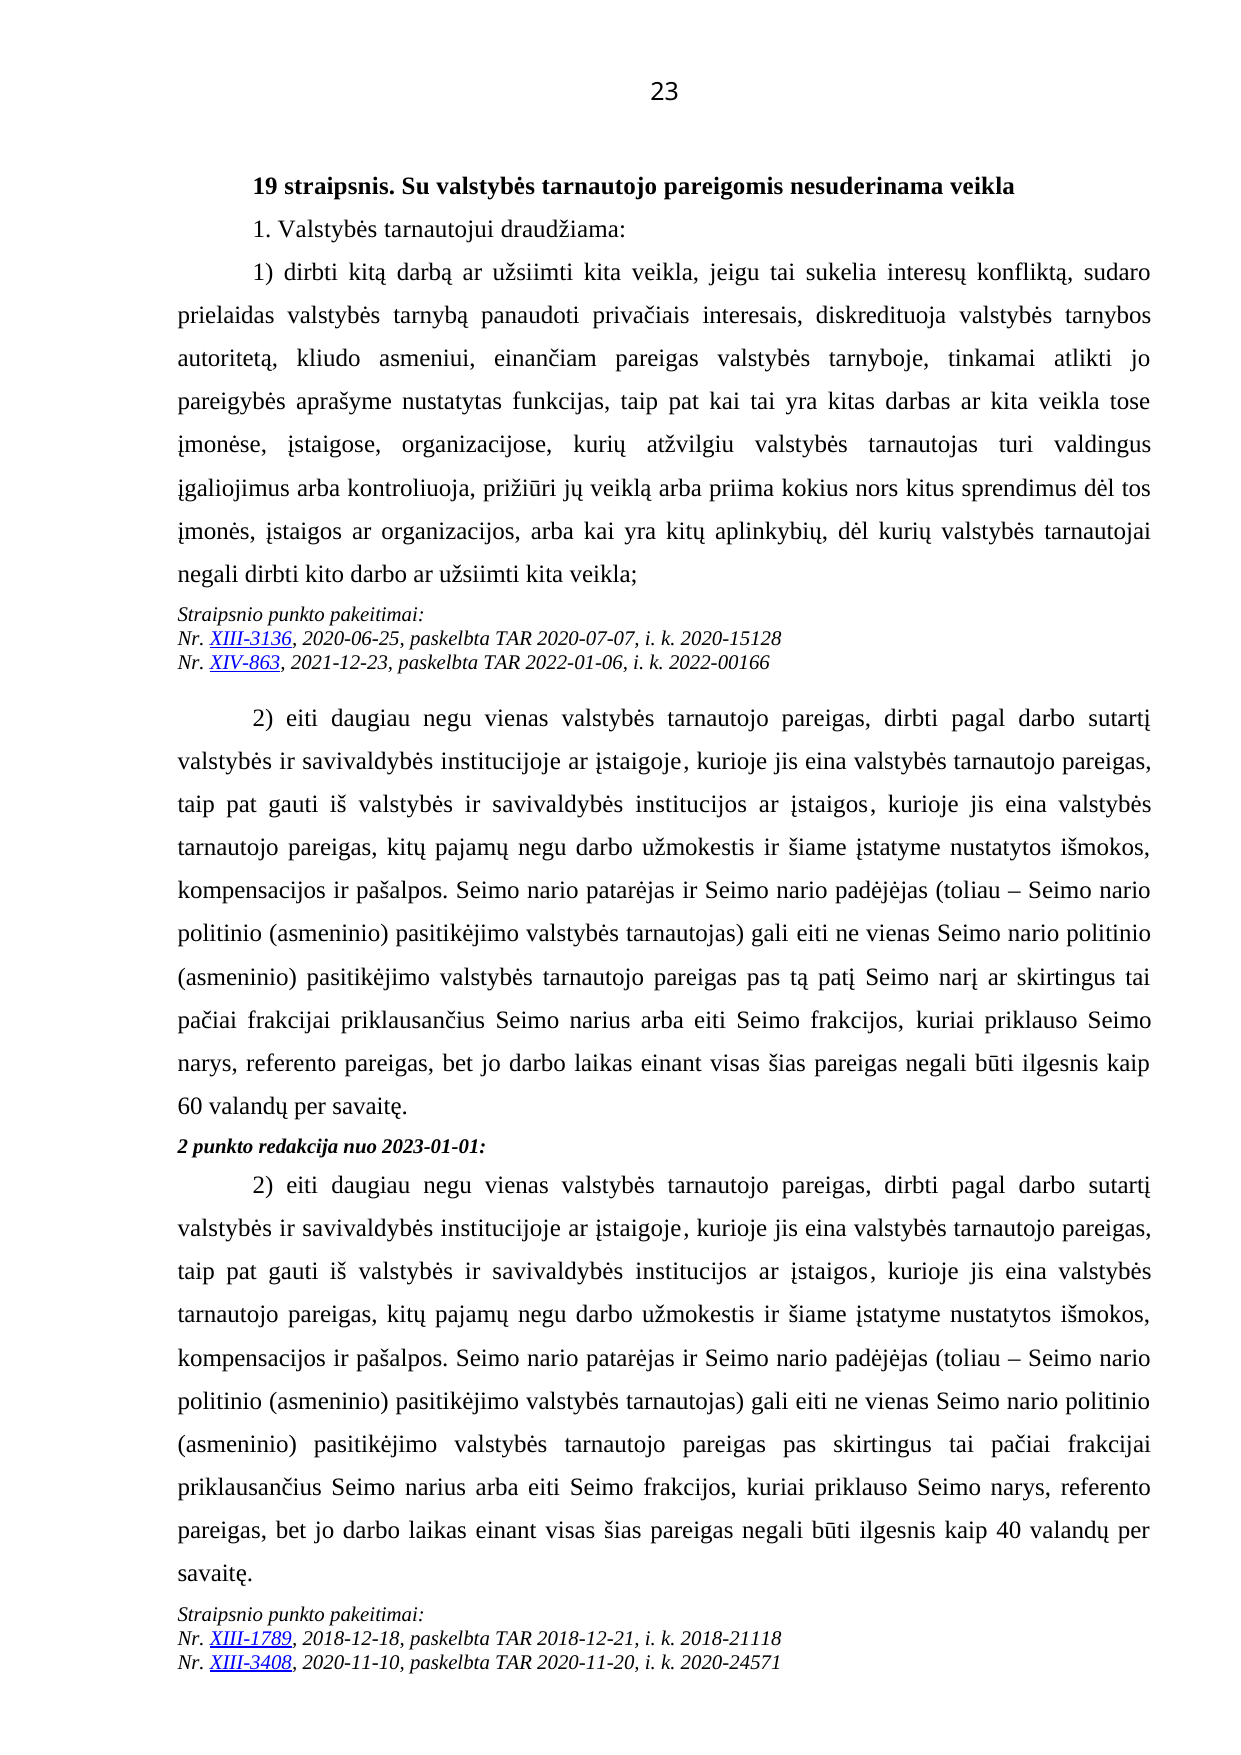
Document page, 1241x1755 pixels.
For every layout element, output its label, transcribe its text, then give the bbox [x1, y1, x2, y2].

text 2 punkto redakcija nuo 2023-01-01: [177, 1134, 1152, 1158]
text Straipsnio punkto pakeitimai: [177, 602, 1152, 626]
text 2) eiti daugiau negu vienas valstybės tarnautojo pareigas, dirbti pagal darbo sutartį valstybės ir savivaldybės institucijoje ar įstaigoje, kurioje jis eina valstybės tarnautojo pareigas, taip pat gauti iš valstybės ir savivaldybės institucijos ar įstaigos, kurioje jis eina valstybės tarnautojo pareigas, kitų pajamų negu darbo užmokestis ir šiame įstatyme nustatytos išmokos, kompensacijos ir pašalpos. Seimo nario patarėjas ir Seimo nario padėjėjas (toliau – Seimo nario politinio (asmeninio) pasitikėjimo valstybės tarnautojas) gali eiti ne vienas Seimo nario politinio (asmeninio) pasitikėjimo valstybės tarnautojo pareigas pas tą patį Seimo narį ar skirtingus tai pačiai frakcijai priklausančius Seimo narius arba eiti Seimo frakcijos, kuriai priklauso Seimo narys, referento pareigas, bet jo darbo laikas einant visas šias pareigas negali būti ilgesnis kaip 60 valandų per savaitę. [177, 703, 1152, 1120]
text 19 straipsnis. Su valstybės tarnautojo pareigomis nesuderinama veikla [177, 171, 1152, 199]
text 2) eiti daugiau negu vienas valstybės tarnautojo pareigas, dirbti pagal darbo sutartį valstybės ir savivaldybės institucijoje ar įstaigoje, kurioje jis eina valstybės tarnautojo pareigas, taip pat gauti iš valstybės ir savivaldybės institucijos ar įstaigos, kurioje jis eina valstybės tarnautojo pareigas, kitų pajamų negu darbo užmokestis ir šiame įstatyme nustatytos išmokos, kompensacijos ir pašalpos. Seimo nario patarėjas ir Seimo nario padėjėjas (toliau – Seimo nario politinio (asmeninio) pasitikėjimo valstybės tarnautojas) gali eiti ne vienas Seimo nario politinio (asmeninio) pasitikėjimo valstybės tarnautojo pareigas pas skirtingus tai pačiai frakcijai priklausančius Seimo narius arba eiti Seimo frakcijos, kuriai priklauso Seimo narys, referento pareigas, bet jo darbo laikas einant visas šias pareigas negali būti ilgesnis kaip 40 valandų per savaitę. [177, 1170, 1152, 1587]
text 1) dirbti kitą darbą ar užsiimti kita veikla, jeigu tai sukelia interesų konfliktą, sudaro prielaidas valstybės tarnybą panaudoti privačiais interesais, diskredituoja valstybės tarnybos autoritetą, kliudo asmeniui, einančiam pareigas valstybės tarnyboje, tinkamai atlikti jo pareigybės aprašyme nustatytas funkcijas, taip pat kai tai yra kitas darbas ar kita veikla tose įmonėse, įstaigose, organizacijose, kurių atžvilgiu valstybės tarnautojas turi valdingus įgaliojimus arba kontroliuoja, prižiūri jų veiklą arba priima kokius nors kitus sprendimus dėl tos įmonės, įstaigos ar organizacijos, arba kai yra kitų aplinkybių, dėl kurių valstybės tarnautojai negali dirbti kito darbo ar užsiimti kita veikla; [177, 257, 1152, 588]
text Nr. XIII-3408, 2020-11-10, paskelbta TAR 2020-11-20, i. k. 2020-24571 [177, 1649, 1152, 1674]
text Nr. XIII-1789, 2018-12-18, paskelbta TAR 2018-12-21, i. k. 2018-21118 [177, 1626, 1152, 1649]
text Nr. XIV-863, 2021-12-23, paskelbta TAR 2022-01-06, i. k. 2022-00166 [177, 650, 1152, 674]
text 1. Valstybės tarnautojui draudžiama: [177, 214, 1152, 243]
text Nr. XIII-3136, 2020-06-25, paskelbta TAR 2020-07-07, i. k. 2020-15128 [177, 626, 1152, 650]
text Straipsnio punkto pakeitimai: [177, 1601, 1152, 1626]
